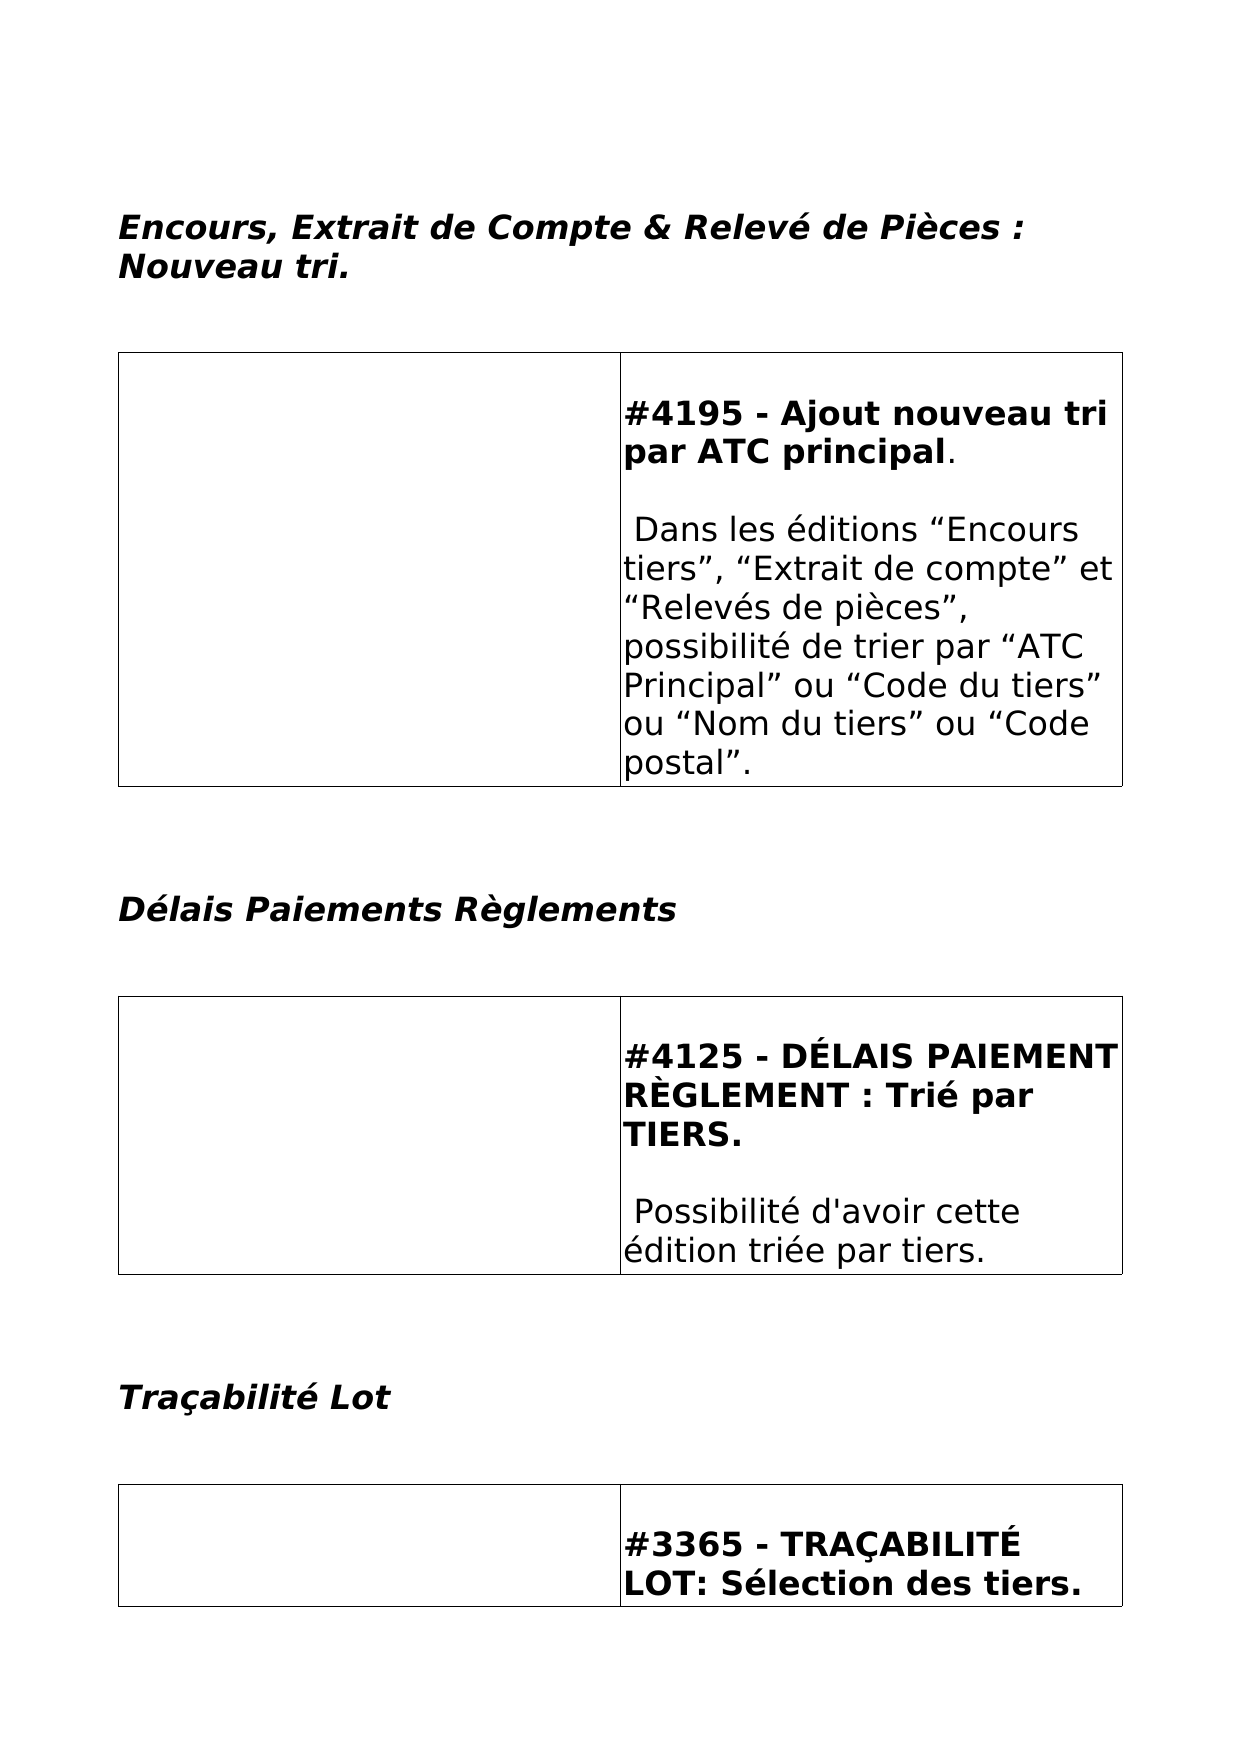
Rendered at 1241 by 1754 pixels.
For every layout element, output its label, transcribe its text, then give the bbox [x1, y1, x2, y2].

text Délais Paiements Règlements [118, 891, 1122, 968]
table_header #4195 - Ajout nouveau tri par ATC principal. Dans les éditions “Encours tiers”, “Extrait de compte” et “Relevés de pièces”, possibilité de trier par “ATC Principal” ou “Code du tiers” ou “Nom du tiers” ou “Code postal”. [621, 353, 1122, 786]
table_header [119, 353, 620, 786]
text Traçabilité Lot [118, 1379, 1122, 1456]
text Encours, Extrait de Compte & Relevé de Pièces : Nouveau tri. [118, 208, 1122, 325]
table_header [119, 1485, 620, 1606]
table_header [119, 997, 620, 1273]
table_header #4125 - DÉLAIS PAIEMENT RÈGLEMENT : Trié par TIERS. Possibilité d'avoir cette édition triée par tiers. [621, 997, 1122, 1273]
table_header #3365 - TRAÇABILITÉ LOT: Sélection des tiers. [621, 1485, 1122, 1606]
